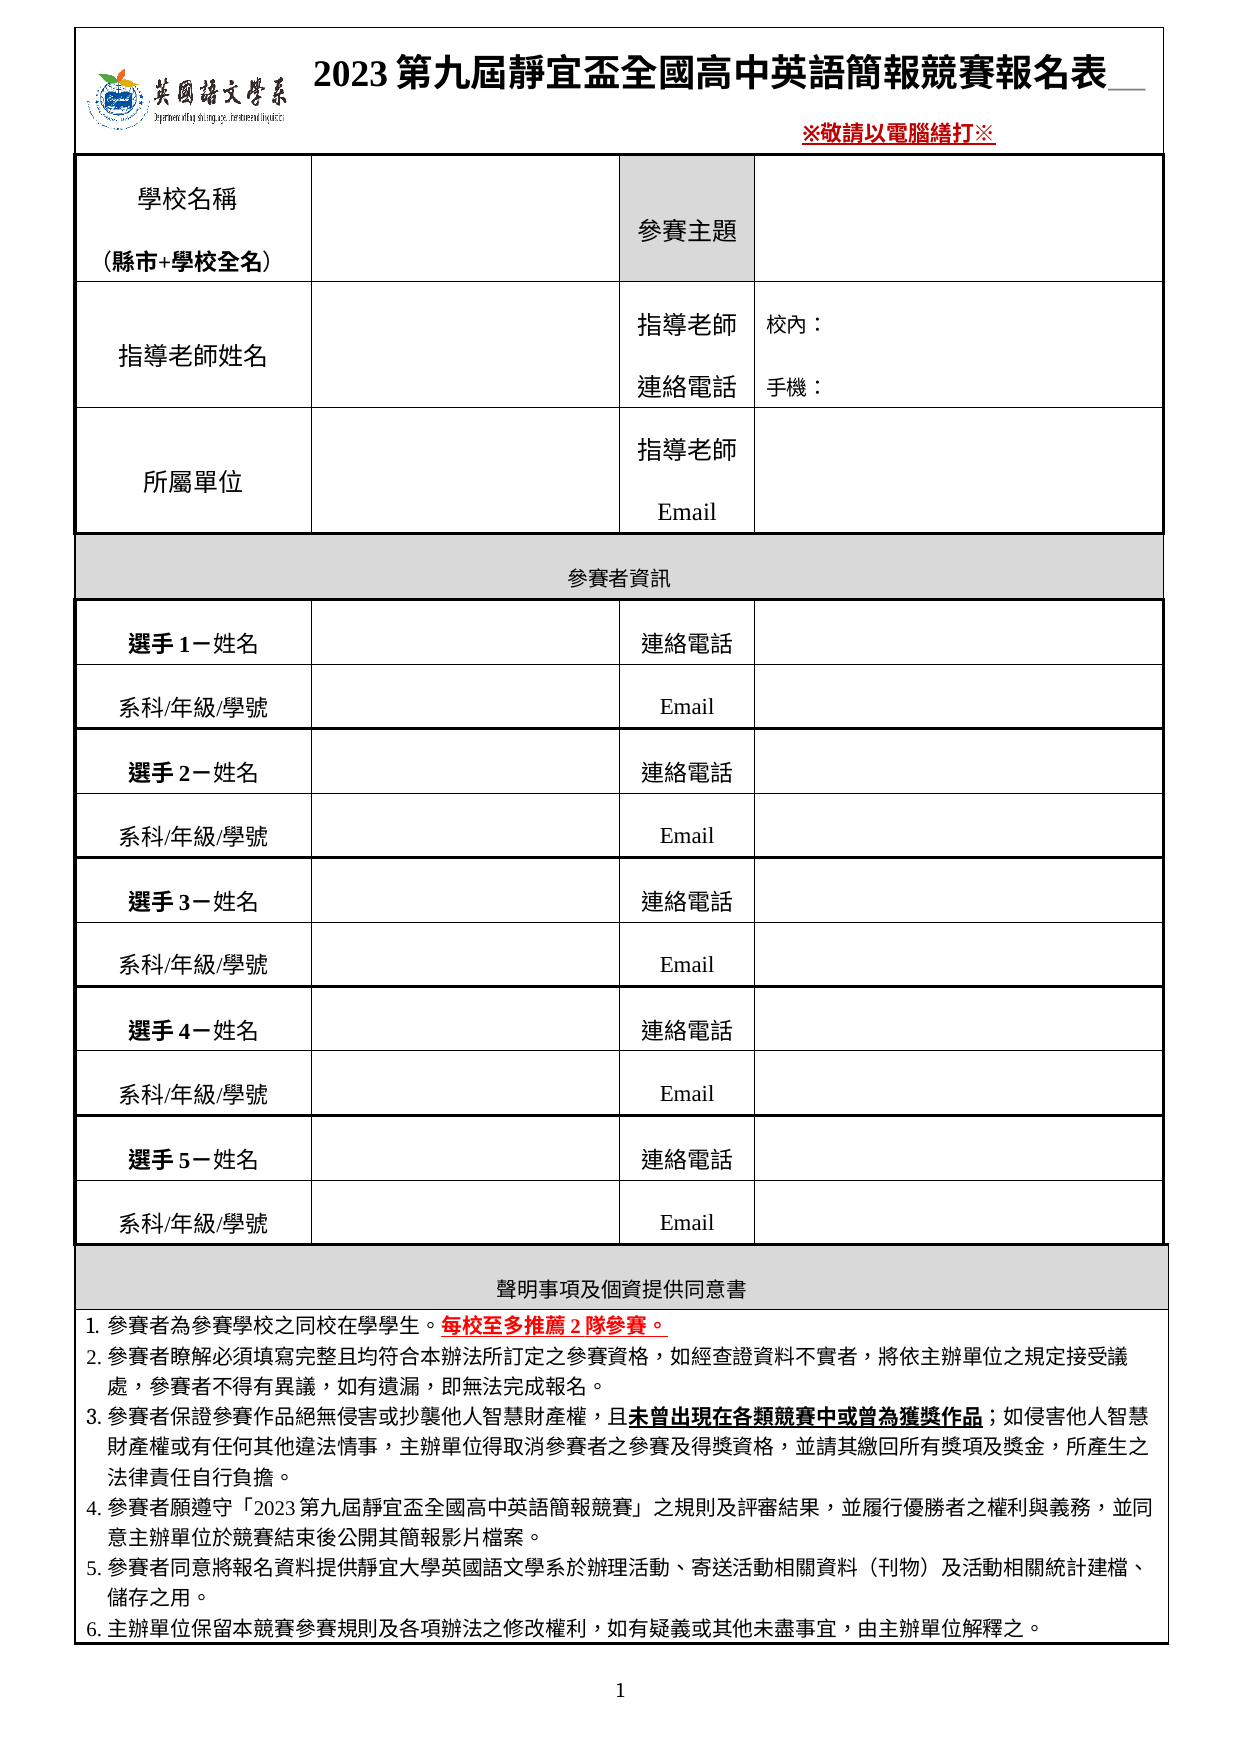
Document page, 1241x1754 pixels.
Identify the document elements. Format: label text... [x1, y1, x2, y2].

table_cell [312, 408, 619, 532]
table_cell 所屬單位 [77, 408, 311, 532]
table_cell [755, 988, 1162, 1050]
table_cell [755, 408, 1162, 532]
table_cell 選手1－姓名 [77, 601, 311, 663]
table_cell 系科/年級/學號 [77, 794, 311, 856]
table_cell 系科/年級/學號 [77, 1051, 311, 1114]
table_cell Email [620, 794, 754, 856]
table_cell 指導老師姓名 [77, 282, 311, 407]
table_cell [755, 601, 1162, 663]
table_cell Email [620, 923, 754, 985]
table_cell [312, 988, 619, 1050]
table_cell [312, 665, 619, 727]
table_cell [312, 923, 619, 985]
table_cell 學校名稱 （縣市+學校全名） [77, 156, 311, 281]
table_cell [755, 1051, 1162, 1114]
table_cell 連絡電話 [620, 988, 754, 1050]
table_cell [312, 282, 619, 407]
table_cell 指導老師連絡電話 [620, 282, 754, 407]
table_cell 連絡電話 [620, 601, 754, 663]
table_cell Email [620, 665, 754, 727]
table_header [76, 28, 295, 153]
table_cell [312, 1181, 619, 1243]
table_cell [755, 665, 1162, 727]
table_cell 連絡電話 [620, 859, 754, 922]
table_cell 參賽者資訊 [76, 535, 1163, 598]
table_cell [755, 1181, 1162, 1243]
table_cell [312, 601, 619, 663]
table_cell Email [620, 1181, 754, 1243]
table_cell 連絡電話 [620, 730, 754, 793]
table_cell 選手2－姓名 [77, 730, 311, 793]
table_cell 連絡電話 [620, 1117, 754, 1179]
table_cell [755, 1117, 1162, 1179]
table_cell [755, 859, 1162, 922]
table_cell [755, 156, 1162, 281]
table_cell 選手5－姓名 [77, 1117, 311, 1179]
table_cell [312, 156, 619, 281]
table_cell [1164, 532, 1168, 598]
table_cell 系科/年級/學號 [77, 1181, 311, 1243]
table_cell 參賽者為參賽學校之同校在學學生。每校至多推薦2隊參賽。 參賽者瞭解必須填寫完整且均符合本辦法所訂定之參賽資格，如經查證資料不實者，將依主辦單位之規定接受議處，參賽者不得有異議，如有遺漏，即無法完成報名。 參賽者保證參賽作品絕無侵害或抄襲他人智慧財產權，且未曾出現在各類競賽中或曾為獲獎作品；如侵害他人智慧財產權或有任何其他違法情事，主辦單位得取消參賽者之參賽及得獎資格，並請其繳回所有獎項及獎金，所產生之法律責任自行負擔。 參賽者願遵守「2023第九屆靜宜盃全國高中英語簡報競賽」之規則及評審結果，並履行優勝者之權利與義務，並同意主辦單位於競賽結束後公開其簡報影片檔案。 參賽者同意將報名資料提供靜宜大學英國語文學系於辦理活動、寄送活動相關資料（刊物）及活動相關統計建檔、儲存之用。 主辦單位保留本競賽參賽規則及各項辦法之修改權利，如有疑義或其他未盡事宜，由主辦單位解釋之。 參賽者已詳閱本同意書，瞭解並同意受本同意書之保護與規範。 [76, 1310, 1168, 1642]
table_cell 聲明事項及個資提供同意書 [76, 1246, 1168, 1309]
table_header 2023第九屆靜宜盃全國高中英語簡報競賽報名表＿ ※敬請以電腦繕打※ [295, 28, 1163, 153]
table_cell [755, 730, 1162, 793]
table_cell 選手3－姓名 [77, 859, 311, 922]
table_cell [755, 923, 1162, 985]
table_cell [312, 1117, 619, 1179]
table_cell 系科/年級/學號 [77, 665, 311, 727]
table_cell 系科/年級/學號 [77, 923, 311, 985]
table_cell [312, 730, 619, 793]
table_cell 選手4－姓名 [77, 988, 311, 1050]
table_cell [755, 794, 1162, 856]
table_cell 校內： 手機： [755, 282, 1162, 407]
table_cell 指導老師Email [620, 408, 754, 532]
table_cell Email [620, 1051, 754, 1114]
table_cell [312, 1051, 619, 1114]
table_cell [312, 859, 619, 922]
table_cell 參賽主題 [620, 156, 754, 281]
table_cell [312, 794, 619, 856]
table_header [1164, 27, 1168, 153]
